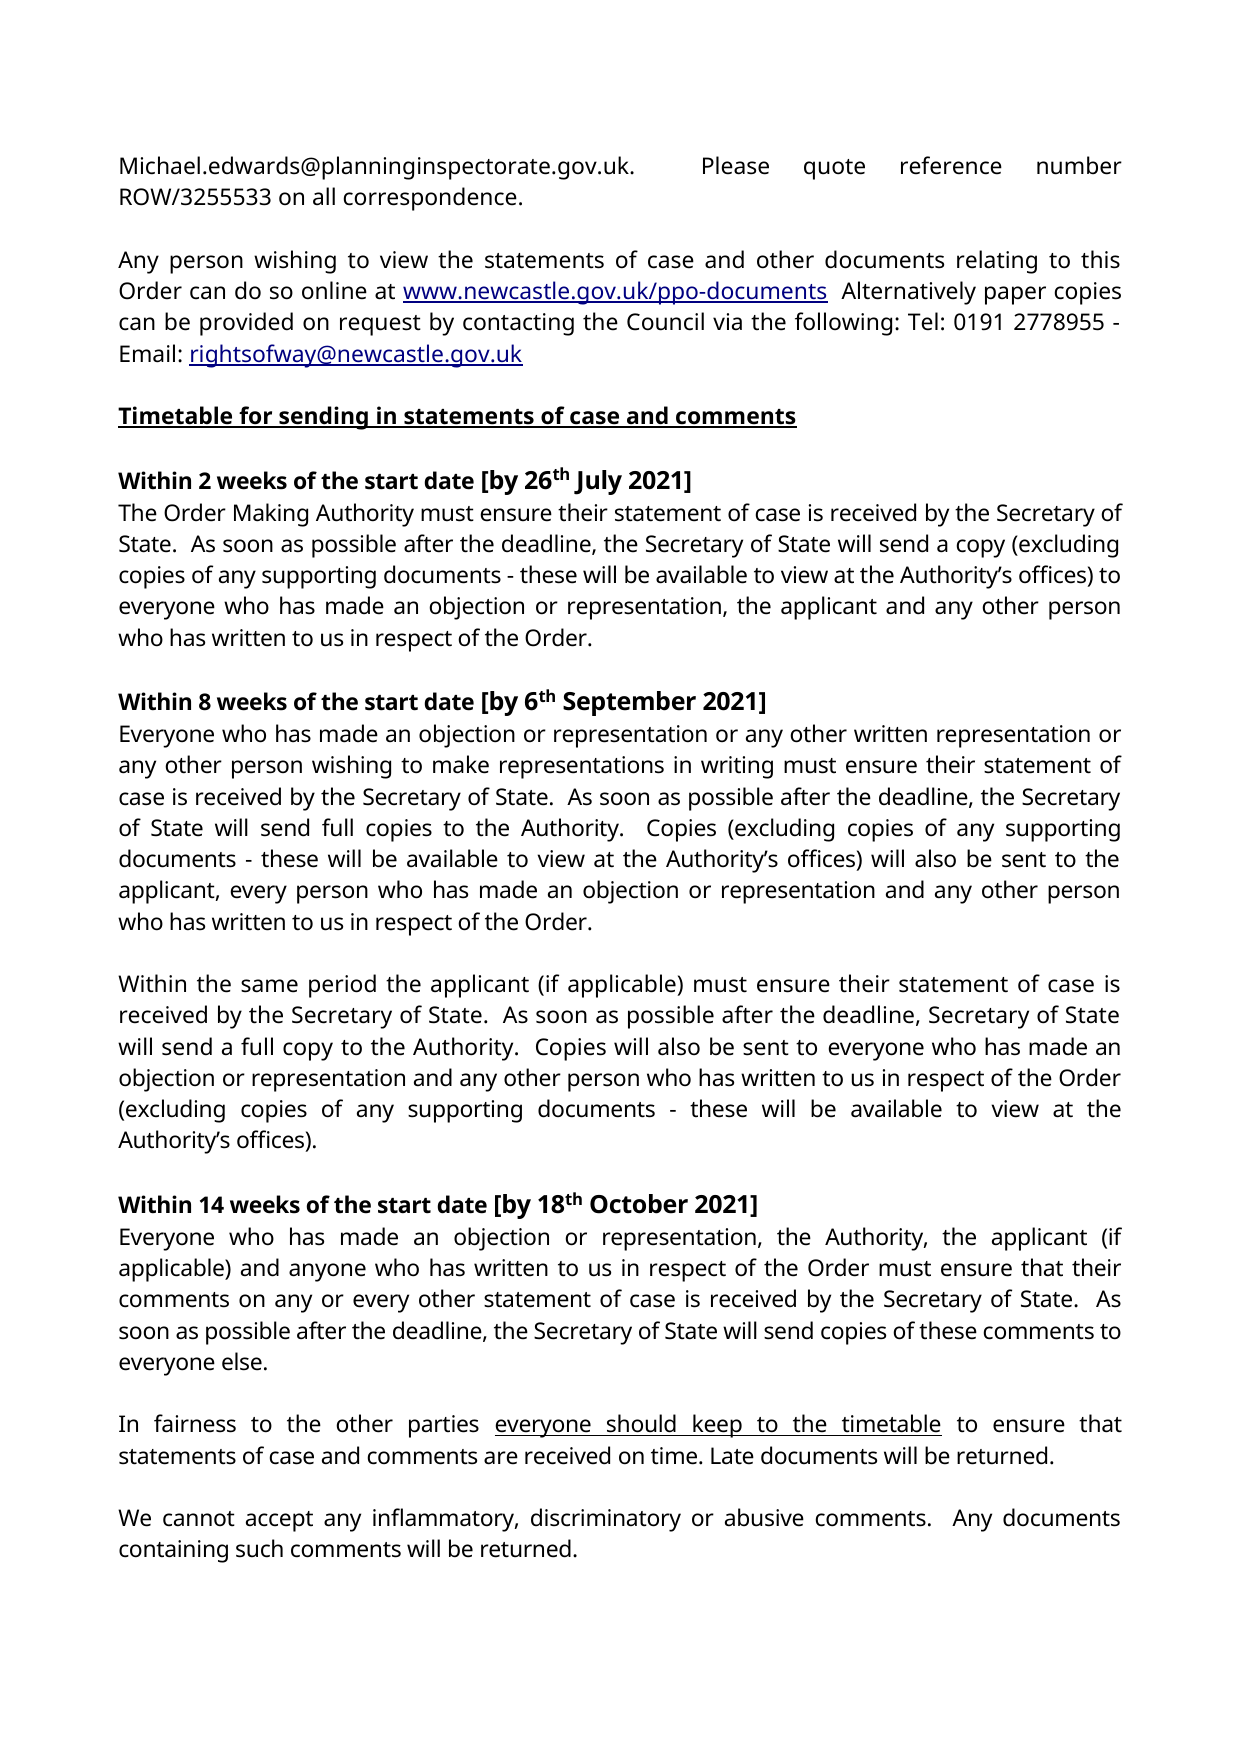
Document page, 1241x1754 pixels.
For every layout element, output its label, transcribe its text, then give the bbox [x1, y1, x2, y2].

text Within 14 weeks of the start date [by 18th October 2021] [118, 1187, 1122, 1221]
text In fairness to the other parties everyone should keep to the timetable to ensure that statements of case and comments are received on time. Late documents will be returned. [118, 1408, 1122, 1471]
text Within 8 weeks of the start date [by 6th September 2021] [118, 684, 1122, 718]
text Everyone who has made an objection or representation or any other written representation or any other person wishing to make representations in writing must ensure their statement of case is received by the Secretary of State. As soon as possible after the deadline, the Secretary of State will send full copies to the Authority. Copies (excluding copies of any supporting documents - these will be available to view at the Authority’s offices) will also be sent to the applicant, every person who has made an objection or representation and any other person who has written to us in respect of the Order. [118, 718, 1122, 937]
text We cannot accept any inflammatory, discriminatory or abusive comments. Any documents containing such comments will be returned. [118, 1502, 1122, 1565]
text Timetable for sending in statements of case and comments [118, 400, 1122, 431]
text Michael.edwards@planninginspectorate.gov.uk. Please quote reference number ROW/3255533 on all correspondence. [118, 150, 1122, 212]
text Everyone who has made an objection or representation, the Authority, the applicant (if applicable) and anyone who has written to us in respect of the Order must ensure that their comments on any or every other statement of case is received by the Secretary of State. As soon as possible after the deadline, the Secretary of State will send copies of these comments to everyone else. [118, 1221, 1122, 1377]
text Within 2 weeks of the start date [by 26th July 2021] [118, 462, 1122, 497]
text Any person wishing to view the statements of case and other documents relating to this Order can do so online at www.newcastle.gov.uk/ppo-documents Alternatively paper copies can be provided on request by contacting the Council via the following: Tel: 0191 2778955 - Email: rightsofway@newcastle.gov.uk [118, 244, 1122, 369]
text Within the same period the applicant (if applicable) must ensure their statement of case is received by the Secretary of State. As soon as possible after the deadline, Secretary of State will send a full copy to the Authority. Copies will also be sent to everyone who has made an objection or representation and any other person who has written to us in respect of the Order (excluding copies of any supporting documents - these will be available to view at the Authority’s offices). [118, 968, 1122, 1156]
text The Order Making Authority must ensure their statement of case is received by the Secretary of State. As soon as possible after the deadline, the Secretary of State will send a copy (excluding copies of any supporting documents - these will be available to view at the Authority’s offices) to everyone who has made an objection or representation, the applicant and any other person who has written to us in respect of the Order. [118, 497, 1122, 653]
